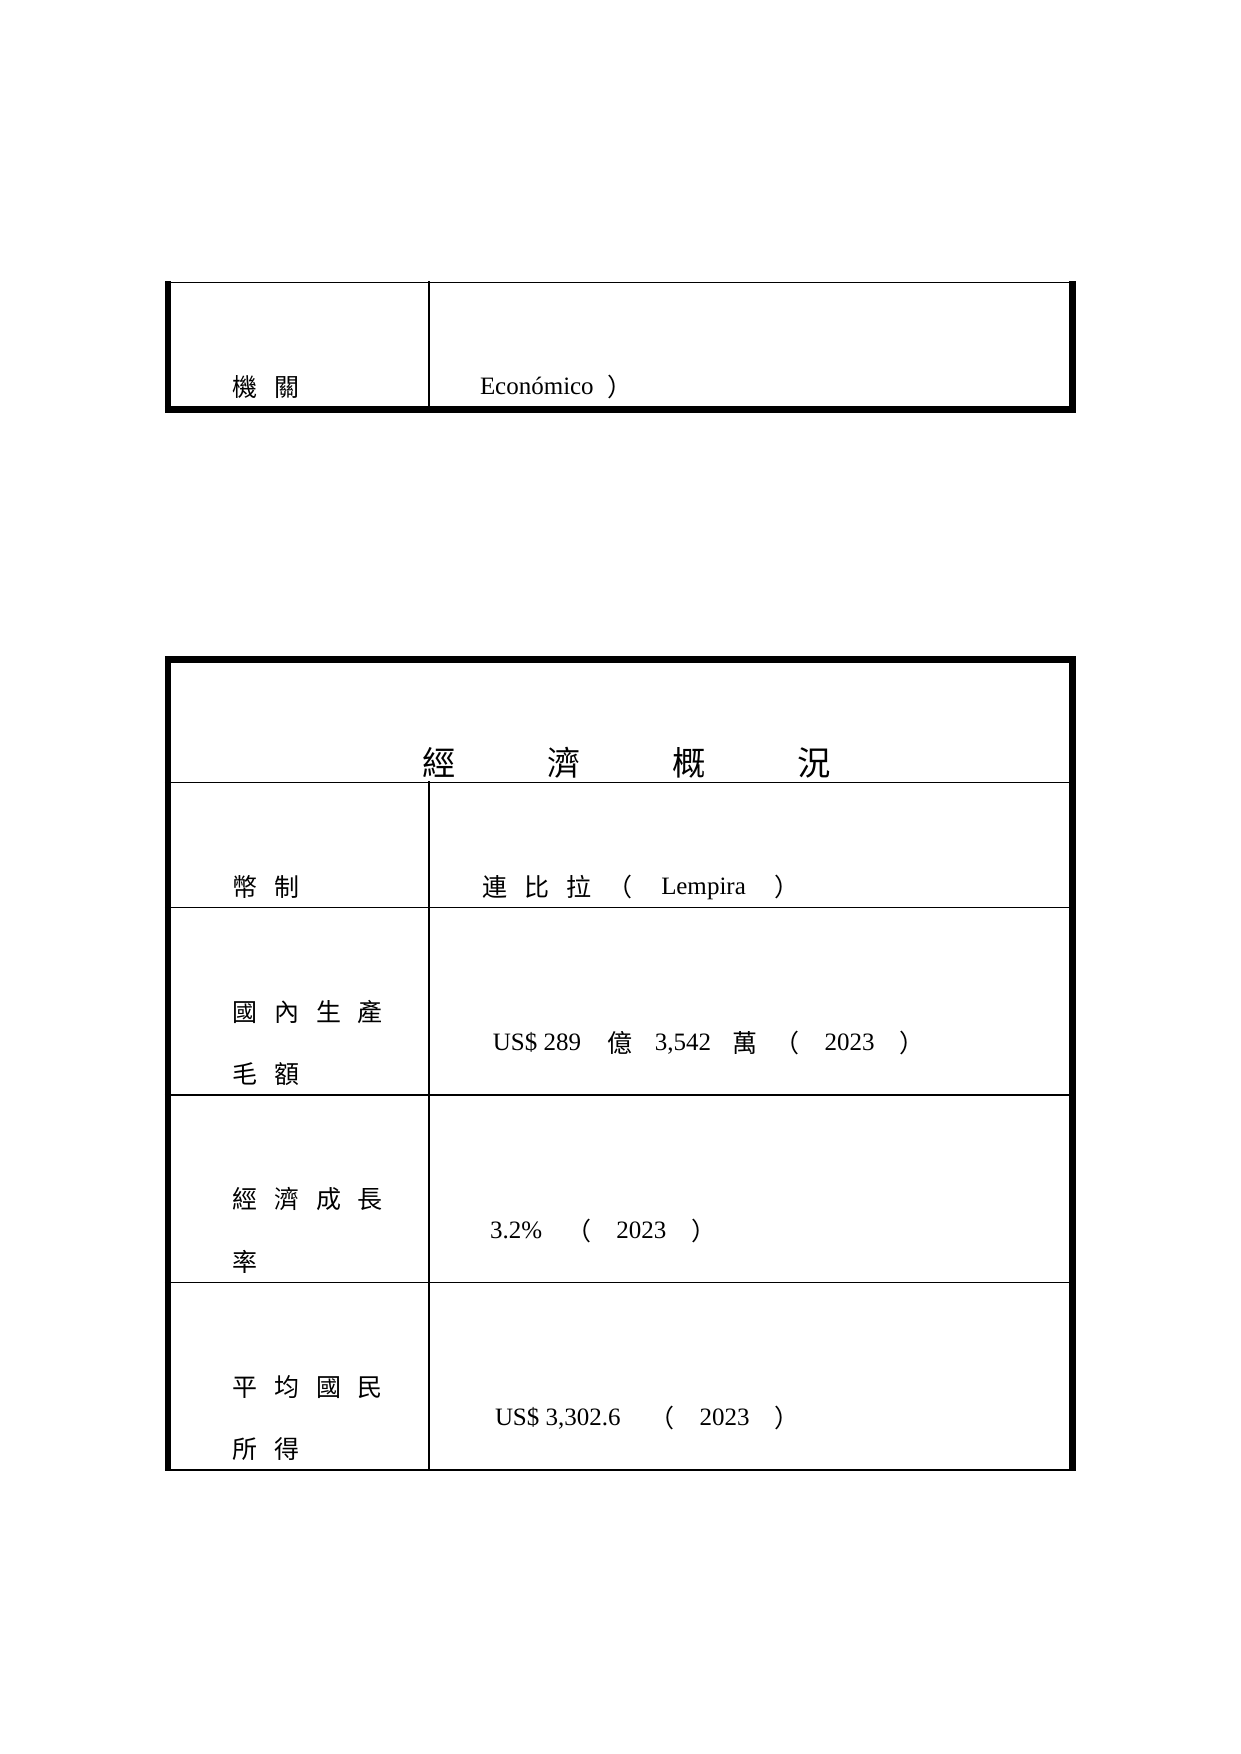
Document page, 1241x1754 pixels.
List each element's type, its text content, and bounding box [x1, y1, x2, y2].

table_cell 機關 [171, 283, 428, 406]
table_cell US$ 3,302.6（2023） [430, 1283, 1069, 1469]
table_cell Económico） [430, 283, 1069, 406]
table_cell 平均國民所得 [171, 1283, 428, 1469]
table_cell US$ 289億3,542萬（2023） [430, 908, 1069, 1094]
table_cell 連比拉（Lempira） [430, 783, 1069, 906]
table_cell 國內生產毛額 [171, 908, 428, 1094]
table_header 經 濟 概 況 [171, 663, 1069, 781]
table_cell 經濟成長率 [171, 1096, 428, 1281]
table_cell 幣制 [171, 783, 428, 906]
table_cell 3.2%（2023） [430, 1096, 1069, 1281]
